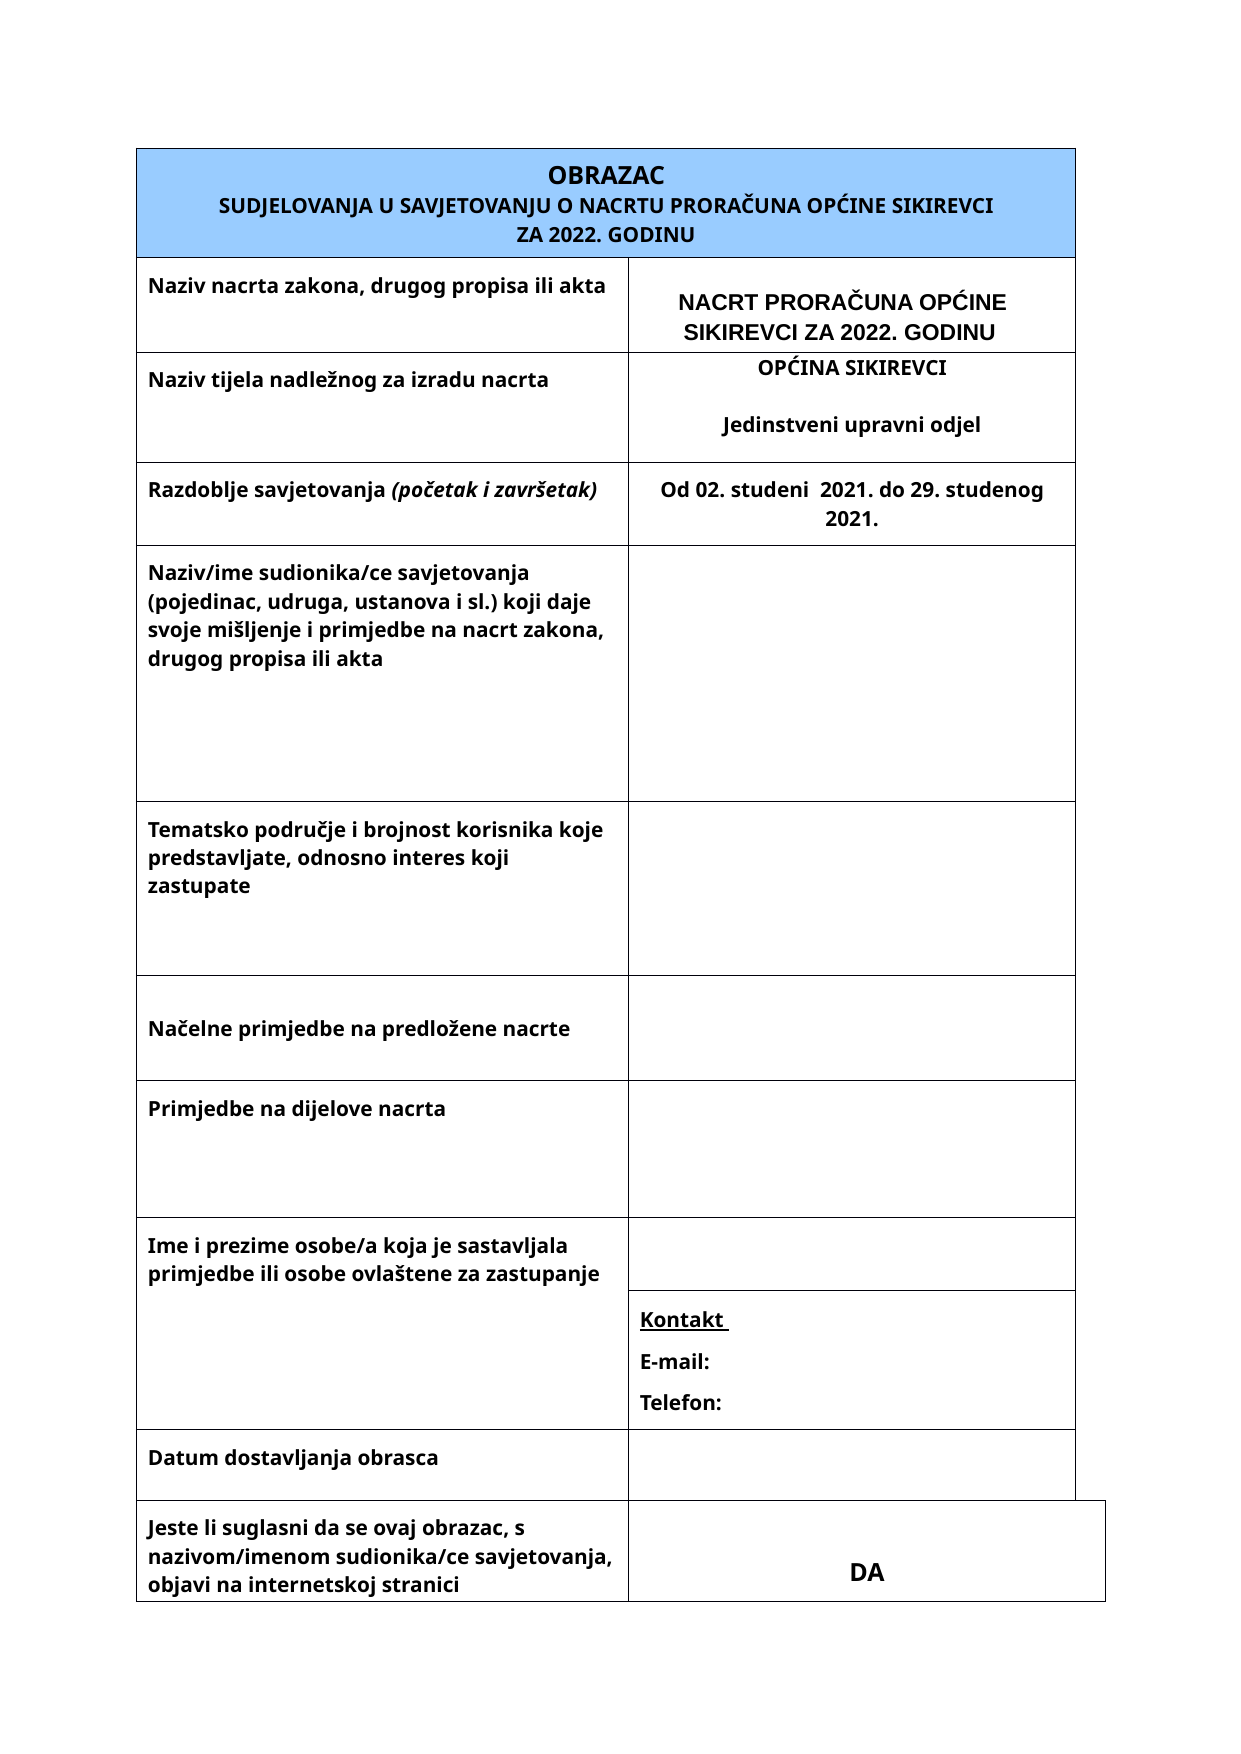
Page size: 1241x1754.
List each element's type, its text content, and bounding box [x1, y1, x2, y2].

table_cell Naziv/ime sudionika/ce savjetovanja (pojedinac, udruga, ustanova i sl.) koji daje svoje mišljenje i primjedbe na nacrt zakona, drugog propisa ili akta [137, 546, 628, 801]
table_cell Načelne primjedbe na predložene nacrte [137, 976, 628, 1080]
table_cell [629, 1218, 1075, 1290]
table_cell Od 02. studeni 2021. do 29. studenog 2021. [629, 463, 1075, 545]
table_cell [629, 1430, 1075, 1500]
table_cell [629, 802, 1075, 975]
table_header [1076, 148, 1105, 257]
table_cell [1076, 1429, 1105, 1500]
table_cell Kontakt E-mail: Telefon: [629, 1291, 1075, 1429]
table_cell [1076, 1217, 1105, 1290]
table_cell Ime i prezime osobe/a koja je sastavljala primjedbe ili osobe ovlaštene za zastupanje [137, 1218, 628, 1429]
table_header OBRAZAC SUDJELOVANJA U SAVJETOVANJU O NACRTU PRORAČUNA OPĆINE SIKIREVCI ZA 2022. GODINU [137, 149, 1075, 257]
table_cell [1076, 975, 1105, 1080]
table_cell [629, 976, 1075, 1080]
table_cell Naziv nacrta zakona, drugog propisa ili akta [137, 258, 628, 352]
table_cell OPĆINA SIKIREVCI Jedinstveni upravni odjel [629, 353, 1075, 462]
table_cell [1076, 545, 1105, 801]
table_cell [1076, 352, 1105, 462]
table_cell [1076, 1290, 1105, 1429]
table_cell Razdoblje savjetovanja (početak i završetak) [137, 463, 628, 545]
table_cell Jeste li suglasni da se ovaj obrazac, s nazivom/imenom sudionika/ce savjetovanja, objavi na internetskoj stranici [137, 1501, 628, 1601]
table_cell [1076, 257, 1105, 352]
table_cell [1076, 462, 1105, 545]
table_cell [1076, 1080, 1105, 1217]
table_cell Naziv tijela nadležnog za izradu nacrta [137, 353, 628, 462]
table_cell Datum dostavljanja obrasca [137, 1430, 628, 1500]
table_cell [629, 546, 1075, 801]
table_cell NACRT PRORAČUNA OPĆINE SIKIREVCI ZA 2022. GODINU [629, 258, 1075, 352]
table_cell Tematsko područje i brojnost korisnika koje predstavljate, odnosno interes koji zastupate [137, 802, 628, 975]
table_cell DA [629, 1501, 1105, 1601]
table_cell [629, 1081, 1075, 1217]
table_cell Primjedbe na dijelove nacrta [137, 1081, 628, 1217]
table_cell [1076, 801, 1105, 975]
